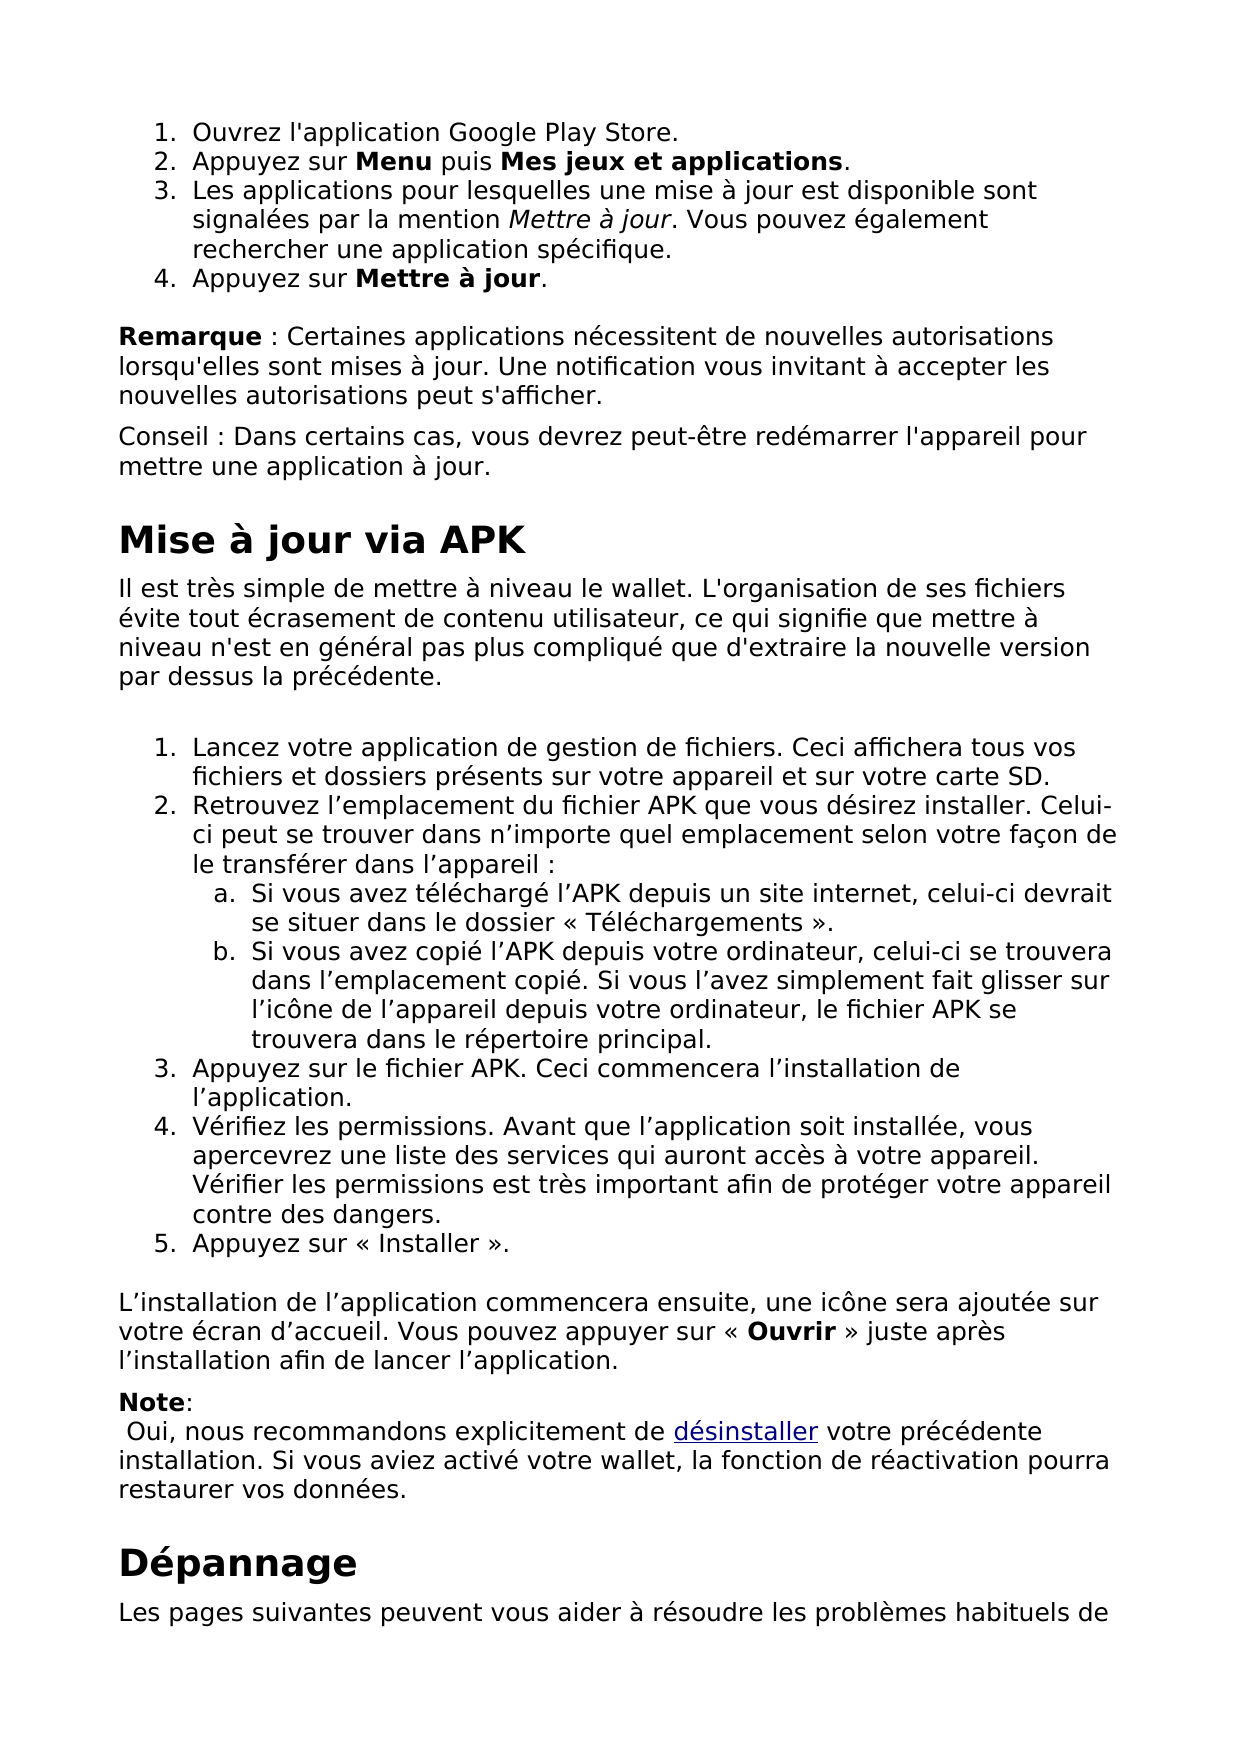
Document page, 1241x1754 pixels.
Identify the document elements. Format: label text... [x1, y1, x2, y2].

list Ouvrez l'application Google Play Store. [177, 118, 1122, 147]
list Appuyez sur « Installer ». [177, 1229, 1122, 1258]
text Les pages suivantes peuvent vous aider à résoudre les problèmes habituels de [118, 1598, 1122, 1627]
subtitle Dépannage [118, 1542, 1122, 1586]
list Les applications pour lesquelles une mise à jour est disponible sont signalées par la mention Mettre à jour. Vous pouvez également rechercher une application spécifique. [177, 176, 1122, 264]
text L’installation de l’application commencera ensuite, une icône sera ajoutée sur votre écran d’accueil. Vous pouvez appuyer sur « Ouvrir » juste après l’installation afin de lancer l’application. [118, 1288, 1122, 1375]
text Il est très simple de mettre à niveau le wallet. L'organisation de ses fichiers évite tout écrasement de contenu utilisateur, ce qui signifie que mettre à niveau n'est en général pas plus compliqué que d'extraire la nouvelle version par dessus la précédente. [118, 574, 1122, 691]
list Appuyez sur Menu puis Mes jeux et applications. [177, 147, 1122, 176]
text Remarque : Certaines applications nécessitent de nouvelles autorisations lorsqu'elles sont mises à jour. Une notification vous invitant à accepter les nouvelles autorisations peut s'afficher. [118, 323, 1122, 410]
list Appuyez sur Mettre à jour. [177, 264, 1122, 293]
list Appuyez sur le fichier APK. Ceci commencera l’installation de l’application. [177, 1054, 1122, 1112]
text Conseil : Dans certains cas, vous devrez peut-être redémarrer l'appareil pour mettre une application à jour. [118, 423, 1122, 481]
list Lancez votre application de gestion de fichiers. Ceci affichera tous vos fichiers et dossiers présents sur votre appareil et sur votre carte SD. [177, 733, 1122, 792]
subtitle Mise à jour via APK [118, 518, 1122, 562]
list Vérifiez les permissions. Avant que l’application soit installée, vous apercevrez une liste des services qui auront accès à votre appareil. Vérifier les permissions est très important afin de protéger votre appareil contre des dangers. [177, 1112, 1122, 1229]
text Note: Oui, nous recommandons explicitement de désinstaller votre précédente installation. Si vous aviez activé votre wallet, la fonction de réactivation pourra restaurer vos données. [118, 1388, 1122, 1504]
list Si vous avez téléchargé l’APK depuis un site internet, celui-ci devrait se situer dans le dossier « Téléchargements ». [236, 879, 1122, 937]
list Retrouvez l’emplacement du fichier APK que vous désirez installer. Celui-ci peut se trouver dans n’importe quel emplacement selon votre façon de le transférer dans l’appareil : [177, 792, 1122, 879]
list Si vous avez copié l’APK depuis votre ordinateur, celui-ci se trouvera dans l’emplacement copié. Si vous l’avez simplement fait glisser sur l’icône de l’appareil depuis votre ordinateur, le fichier APK se trouvera dans le répertoire principal. [236, 937, 1122, 1054]
